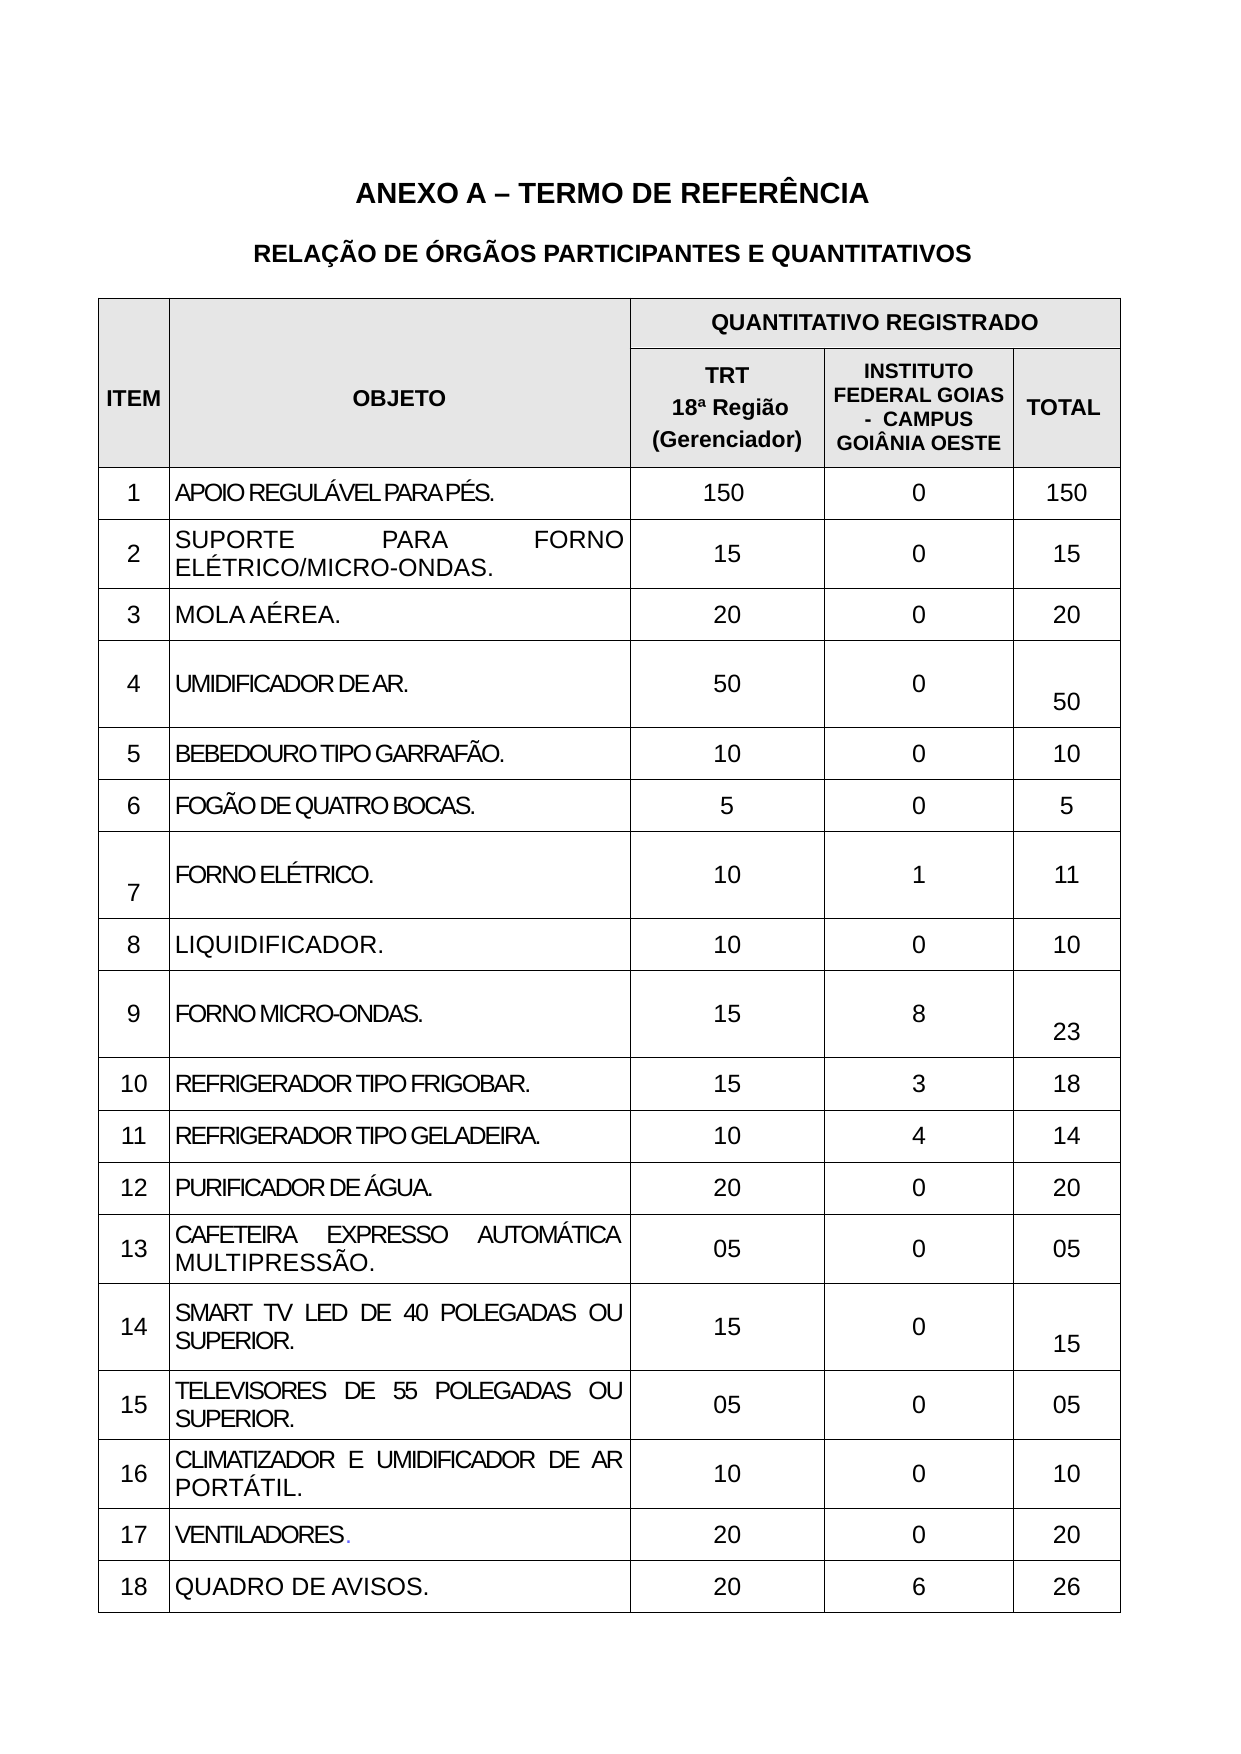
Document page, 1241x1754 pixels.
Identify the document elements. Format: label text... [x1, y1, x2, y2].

table_cell 14 [1014, 1111, 1120, 1162]
table_cell 9 [99, 971, 169, 1057]
text ANEXO A – TERMO DE REFERÊNCIA [98, 176, 1126, 210]
table_cell 5 [631, 780, 824, 831]
table_cell 20 [631, 1561, 824, 1612]
table_cell 10 [631, 728, 824, 779]
table_cell 6 [825, 1561, 1013, 1612]
table_cell 20 [1014, 1163, 1120, 1214]
table_cell FOGÃO DE QUATRO BOCAS. [170, 780, 630, 831]
table_cell 11 [1014, 832, 1120, 918]
table_cell 0 [825, 919, 1013, 970]
table_cell 05 [631, 1371, 824, 1439]
table_cell 13 [99, 1215, 169, 1283]
table_cell 0 [825, 1371, 1013, 1439]
table_cell 3 [99, 589, 169, 640]
table_cell 0 [825, 1215, 1013, 1283]
table_cell CAFETEIRA EXPRESSO AUTOMÁTICA MULTIPRESSÃO. [170, 1215, 630, 1283]
table_header ITEM [99, 299, 169, 467]
table_cell INSTITUTO FEDERAL GOIAS - CAMPUS GOIÂNIA OESTE [825, 349, 1013, 467]
table_cell 20 [631, 1509, 824, 1560]
table_cell 10 [1014, 728, 1120, 779]
table_cell 18 [1014, 1058, 1120, 1109]
table_cell 10 [631, 919, 824, 970]
text RELAÇÃO DE ÓRGÃOS PARTICIPANTES E QUANTITATIVOS [98, 239, 1126, 268]
table_cell 15 [99, 1371, 169, 1439]
table_cell 8 [99, 919, 169, 970]
table_cell 2 [99, 520, 169, 588]
table_cell 50 [631, 641, 824, 727]
table_cell 15 [1014, 1284, 1120, 1370]
table_cell 15 [631, 971, 824, 1057]
table_cell SMART TV LED DE 40 POLEGADAS OU SUPERIOR. [170, 1284, 630, 1370]
table_cell 4 [825, 1111, 1013, 1162]
table_cell BEBEDOURO TIPO GARRAFÃO. [170, 728, 630, 779]
table_cell 6 [99, 780, 169, 831]
table_cell TOTAL [1014, 349, 1120, 467]
table_cell REFRIGERADOR TIPO GELADEIRA. [170, 1111, 630, 1162]
table_cell 15 [1014, 520, 1120, 588]
table_cell TELEVISORES DE 55 POLEGADAS OU SUPERIOR. [170, 1371, 630, 1439]
table_cell 3 [825, 1058, 1013, 1109]
table_cell 1 [825, 832, 1013, 918]
table_cell 14 [99, 1284, 169, 1370]
table_cell 0 [825, 641, 1013, 727]
table_cell 1 [99, 468, 169, 519]
table_cell 0 [825, 1284, 1013, 1370]
table_cell 10 [631, 1111, 824, 1162]
table_cell 05 [1014, 1215, 1120, 1283]
table_cell FORNO ELÉTRICO. [170, 832, 630, 918]
table_cell FORNO MICRO-ONDAS. [170, 971, 630, 1057]
table_cell 10 [99, 1058, 169, 1109]
table_cell APOIO REGULÁVEL PARA PÉS. [170, 468, 630, 519]
table_cell 12 [99, 1163, 169, 1214]
table_cell 0 [825, 1440, 1013, 1508]
table_cell 150 [631, 468, 824, 519]
table_cell QUADRO DE AVISOS. [170, 1561, 630, 1612]
table_cell REFRIGERADOR TIPO FRIGOBAR. [170, 1058, 630, 1109]
table_cell 0 [825, 1163, 1013, 1214]
table_cell 0 [825, 780, 1013, 831]
table_cell LIQUIDIFICADOR. [170, 919, 630, 970]
table_cell 16 [99, 1440, 169, 1508]
table_cell VENTILADORES. [170, 1509, 630, 1560]
table_cell 26 [1014, 1561, 1120, 1612]
table_cell 20 [1014, 589, 1120, 640]
table_cell 15 [631, 1284, 824, 1370]
table_cell 5 [1014, 780, 1120, 831]
table_cell 7 [99, 832, 169, 918]
table_cell 5 [99, 728, 169, 779]
table_cell 20 [631, 1163, 824, 1214]
table_cell 20 [631, 589, 824, 640]
table_header OBJETO [170, 299, 630, 467]
table_cell CLIMATIZADOR E UMIDIFICADOR DE AR PORTÁTIL. [170, 1440, 630, 1508]
table_cell 0 [825, 728, 1013, 779]
table_cell 10 [1014, 1440, 1120, 1508]
table_cell 50 [1014, 641, 1120, 727]
table_header QUANTITATIVO REGISTRADO [631, 299, 1120, 347]
table_cell 20 [1014, 1509, 1120, 1560]
table_cell UMIDIFICADOR DE AR. [170, 641, 630, 727]
table_cell 4 [99, 641, 169, 727]
table_cell MOLA AÉREA. [170, 589, 630, 640]
table_cell 18 [99, 1561, 169, 1612]
table_cell 0 [825, 520, 1013, 588]
table_cell 10 [631, 1440, 824, 1508]
table_cell 10 [1014, 919, 1120, 970]
table_cell 11 [99, 1111, 169, 1162]
table_cell 150 [1014, 468, 1120, 519]
table_cell 0 [825, 1509, 1013, 1560]
table_cell 10 [631, 832, 824, 918]
table_cell 05 [1014, 1371, 1120, 1439]
table_cell 8 [825, 971, 1013, 1057]
table_cell 17 [99, 1509, 169, 1560]
table_cell 05 [631, 1215, 824, 1283]
table_cell SUPORTE PARA FORNO ELÉTRICO/MICRO-ONDAS. [170, 520, 630, 588]
table_cell TRT 18ª Região (Gerenciador) [631, 349, 824, 467]
table_cell 15 [631, 1058, 824, 1109]
table_cell 23 [1014, 971, 1120, 1057]
table_cell PURIFICADOR DE ÁGUA. [170, 1163, 630, 1214]
table_cell 0 [825, 589, 1013, 640]
table_cell 0 [825, 468, 1013, 519]
table_cell 15 [631, 520, 824, 588]
